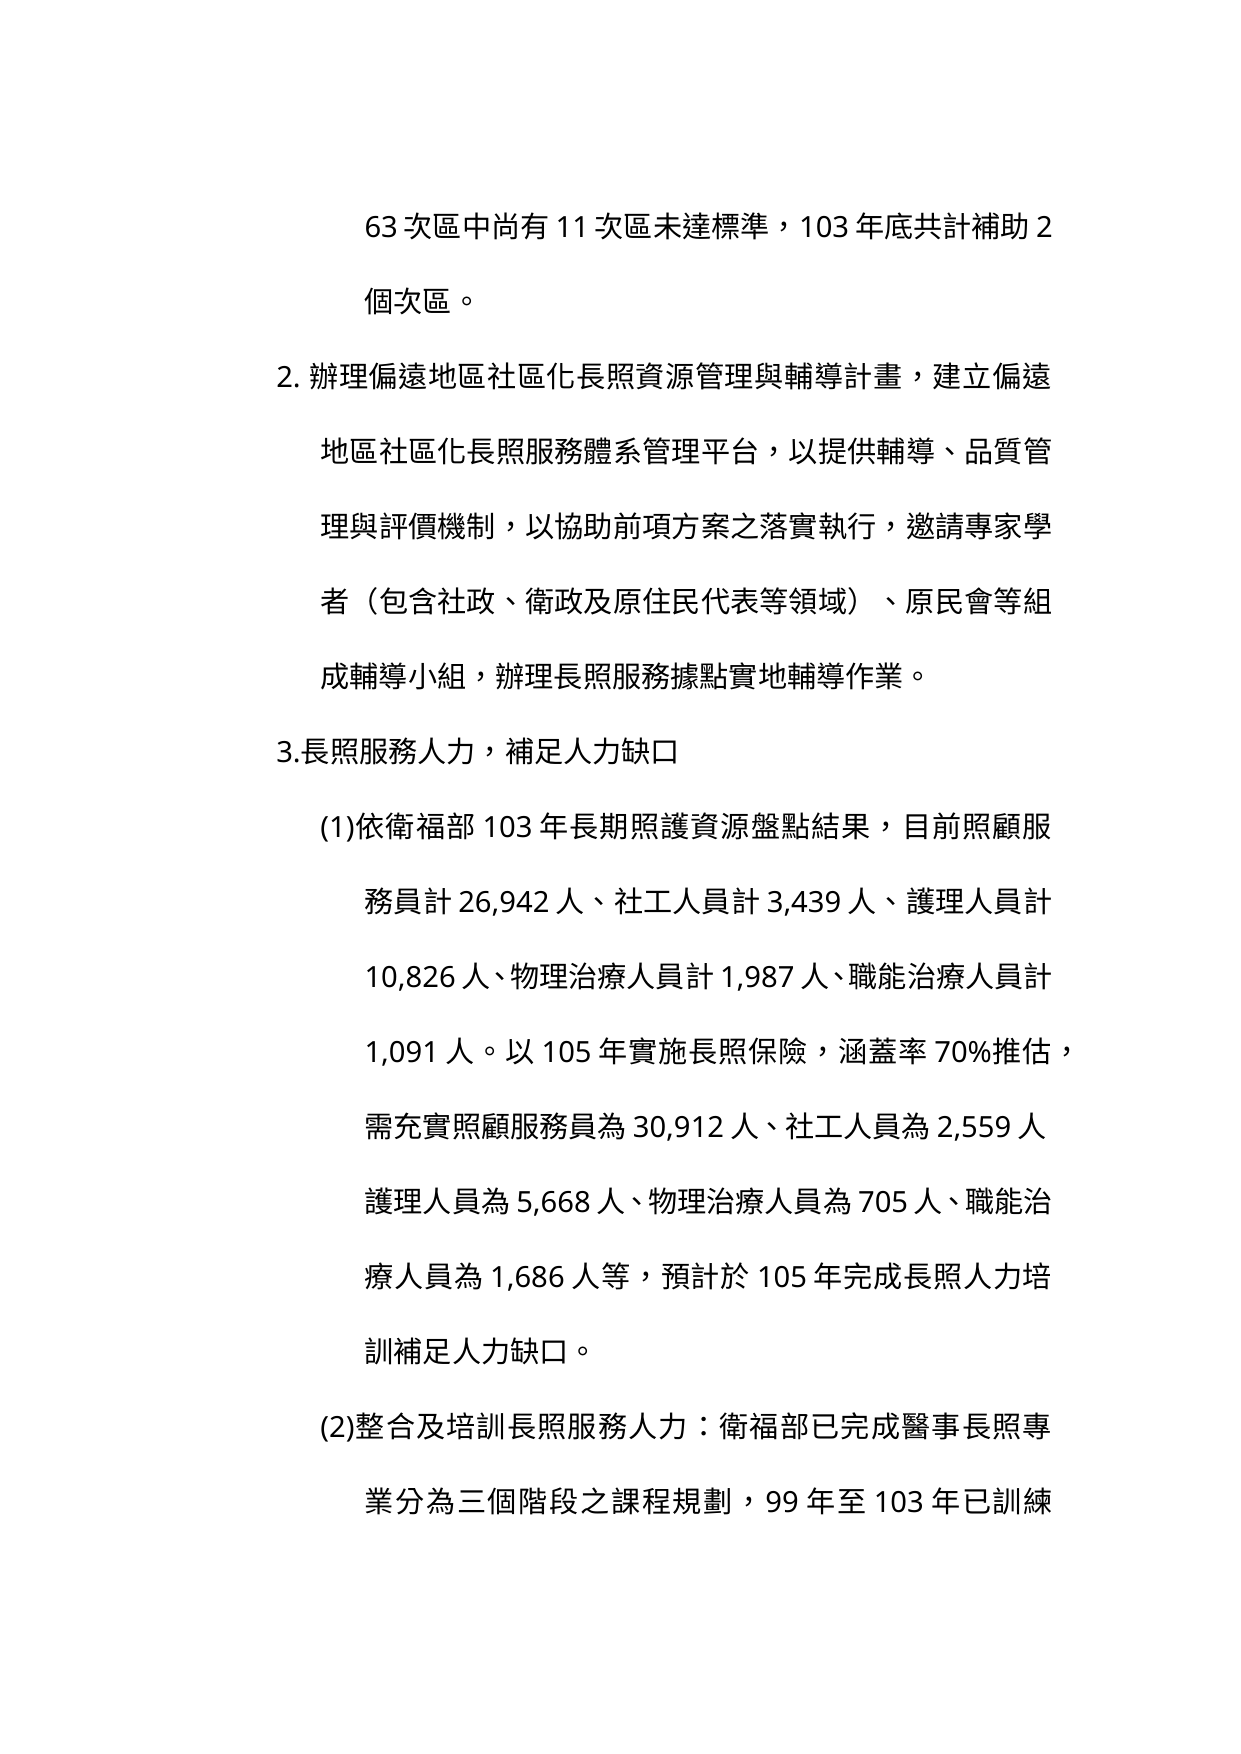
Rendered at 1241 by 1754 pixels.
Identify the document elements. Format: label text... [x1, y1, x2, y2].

text 63次區中尚有11次區未達標準，103年底共計補助2個次區。 [320, 187, 1053, 337]
text 2. 辦理偏遠地區社區化長照資源管理與輔導計畫，建立偏遠地區社區化長照服務體系管理平台，以提供輔導、品質管理與評價機制，以協助前項方案之落實執行，邀請專家學者（包含社政、衛政及原住民代表等領域）、原民會等組成輔導小組，辦理長照服務據點實地輔導作業。 [276, 337, 1053, 712]
text (2)整合及培訓長照服務人力：衛福部已完成醫事長照專業分為三個階段之課程規劃，99年至103年已訓練 [320, 1387, 1053, 1537]
text 3.長照服務人力，補足人力缺口 [276, 712, 1053, 787]
text (1)依衛福部103年長期照護資源盤點結果，目前照顧服務員計26,942人、社工人員計3,439人、護理人員計10,826人、物理治療人員計1,987人、職能治療人員計1,091人。以105年實施長照保險，涵蓋率70%推估，需充實照顧服務員為30,912人、社工人員為2,559人 、護理人員為5,668人、物理治療人員為705人、職能治療人員為1,686人等，預計於105年完成長照人力培訓補足人力缺口。 [320, 787, 1053, 1387]
